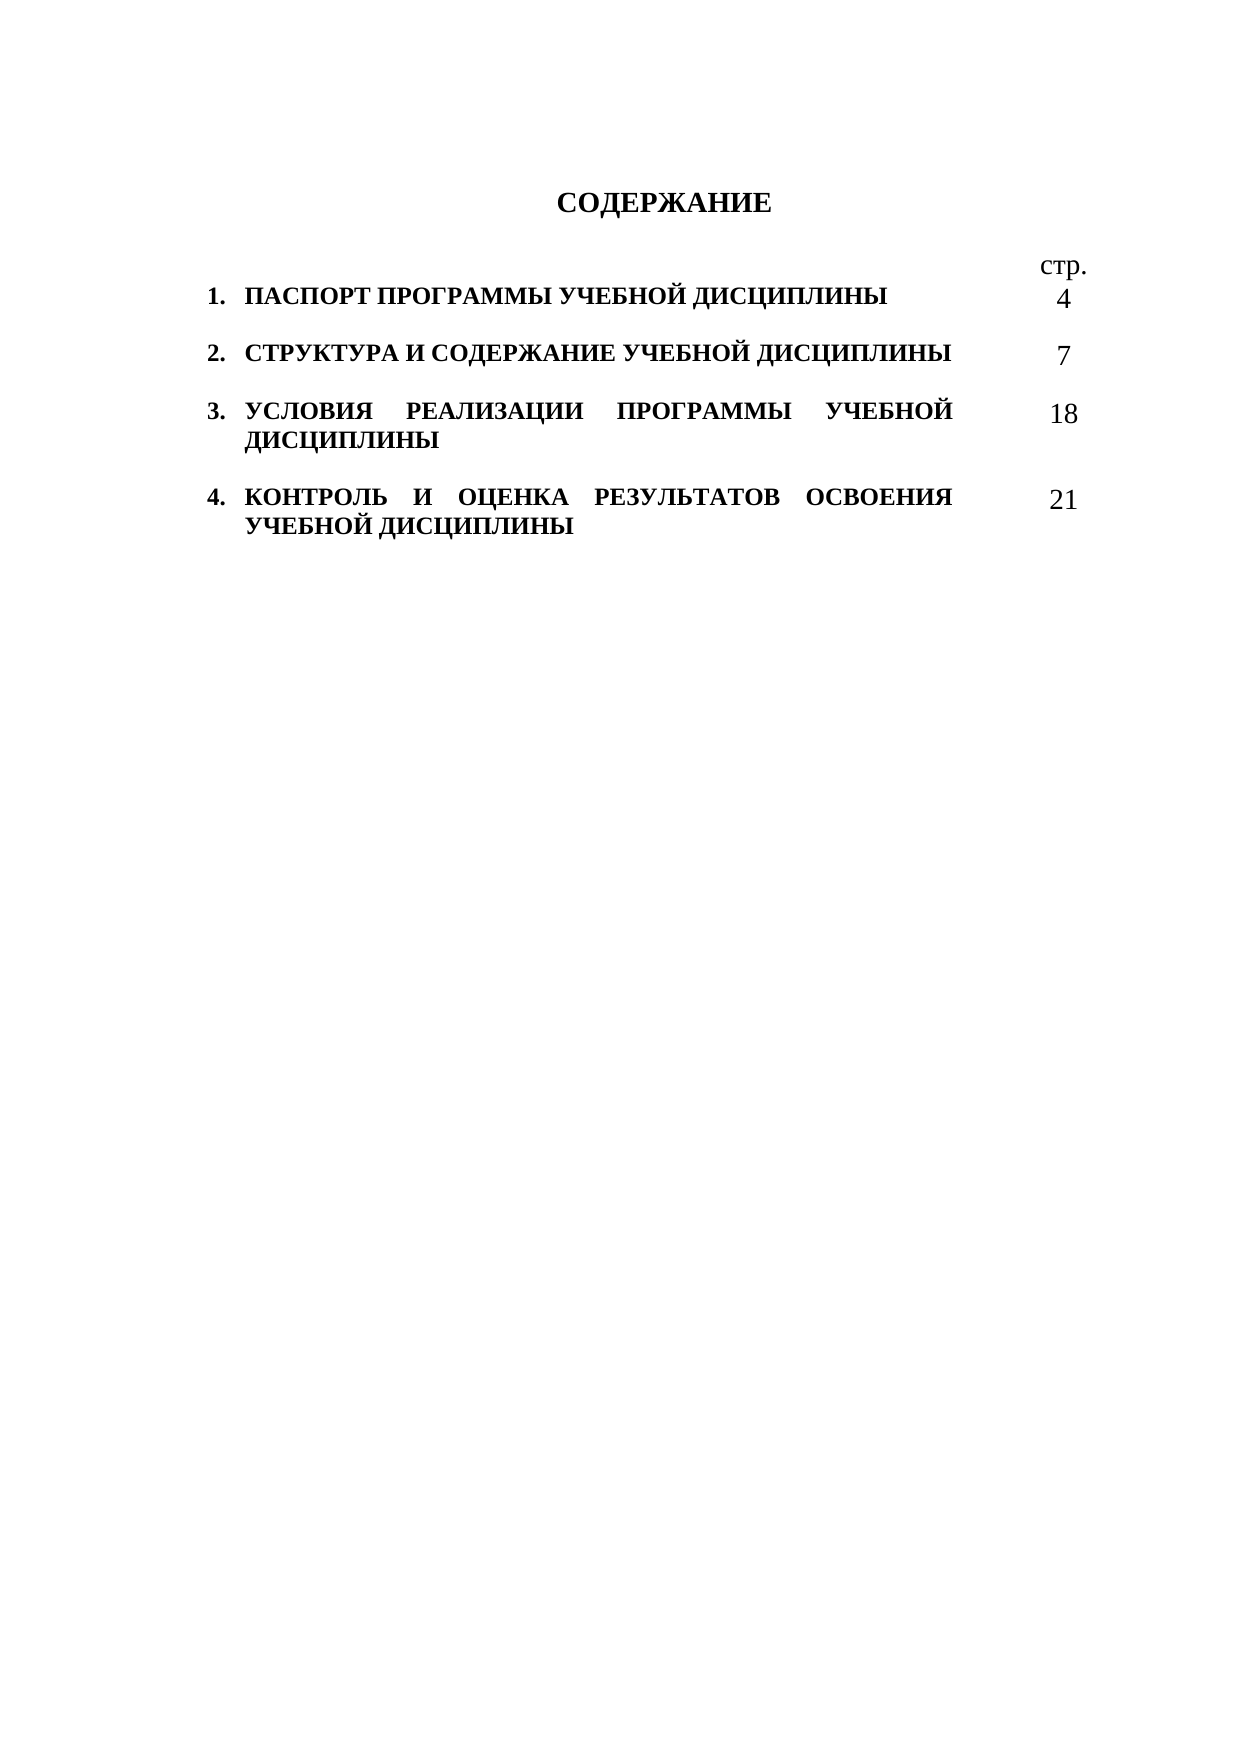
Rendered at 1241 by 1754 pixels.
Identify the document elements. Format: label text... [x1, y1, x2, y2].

table_cell СТРУКТУРА и содержание УЧЕБНОЙ ДИСЦИПЛИНЫ [166, 339, 964, 396]
table_cell 21 [965, 482, 1163, 568]
table_cell Контроль и оценка результатов Освоения учебной дисциплины [166, 482, 964, 568]
table_cell 18 [965, 396, 1163, 482]
table_cell 4 [965, 281, 1163, 338]
table_cell 7 [965, 339, 1163, 396]
table_cell ПАСПОРТ ПРОГРАММЫ УЧЕБНОЙ ДИСЦИПЛИНЫ [166, 281, 964, 338]
table_header [166, 248, 964, 281]
text СОДЕРЖАНИЕ [177, 185, 1152, 219]
table_cell условия реализации программы учебной дисциплины [166, 396, 964, 482]
table_header стр. [965, 248, 1163, 281]
